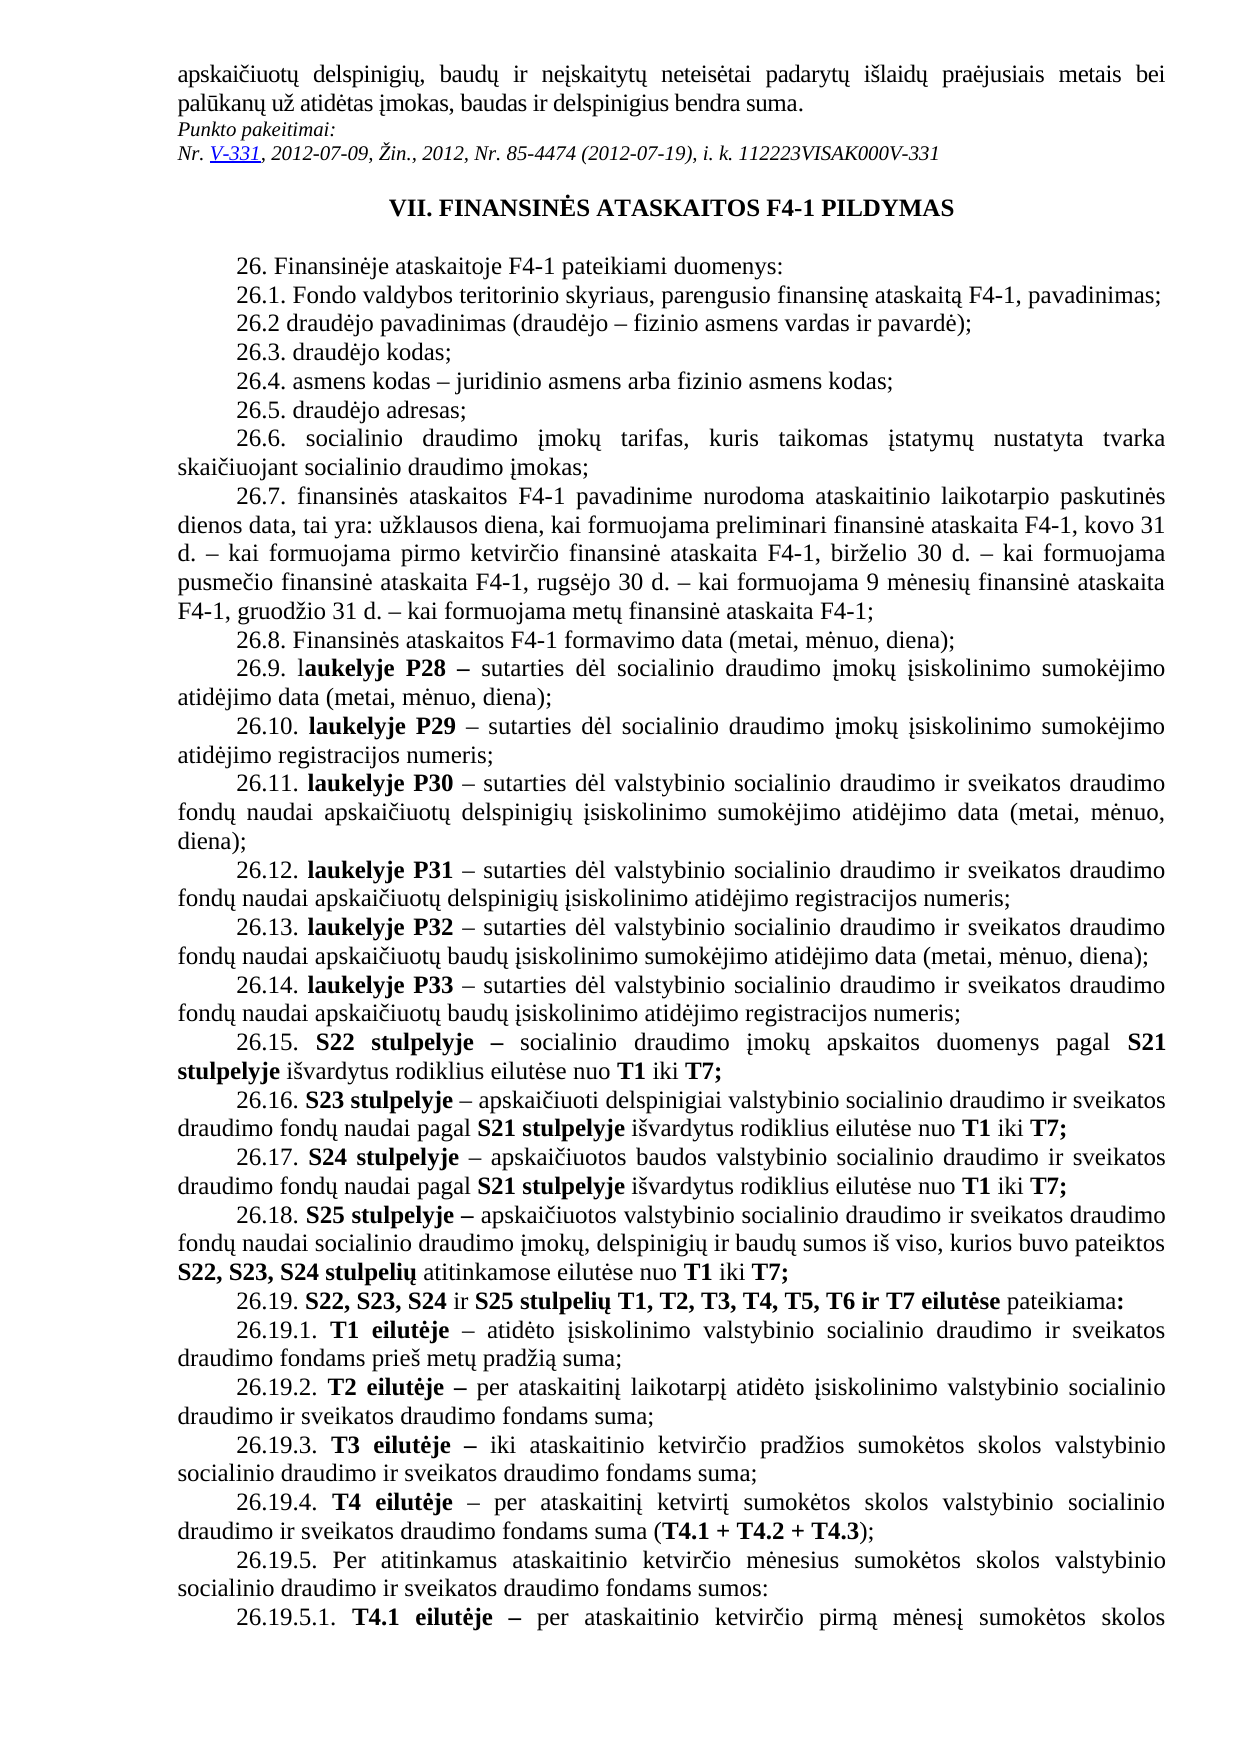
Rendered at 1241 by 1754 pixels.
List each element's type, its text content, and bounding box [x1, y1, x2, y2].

text 26.4. asmens kodas – juridinio asmens arba fizinio asmens kodas; [177, 366, 1166, 395]
text 26.5. draudėjo adresas; [177, 395, 1166, 423]
text 26.19.2. T2 eilutėje – per ataskaitinį laikotarpį atidėto įsiskolinimo valstybinio socialinio draudimo ir sveikatos draudimo fondams suma; [177, 1372, 1166, 1430]
text VII. FINANSINĖS ATASKAITOS F4-1 PILDYMAS [177, 193, 1166, 222]
text 26.17. S24 stulpelyje – apskaičiuotos baudos valstybinio socialinio draudimo ir sveikatos draudimo fondų naudai pagal S21 stulpelyje išvardytus rodiklius eilutėse nuo T1 iki T7; [177, 1142, 1166, 1200]
text Nr. V-331, 2012-07-09, Žin., 2012, Nr. 85-4474 (2012-07-19), i. k. 112223VISAK000V-331 [177, 141, 1166, 165]
text 26.2 draudėjo pavadinimas (draudėjo – fizinio asmens vardas ir pavardė); [177, 308, 1166, 337]
text 26.19.5. Per atitinkamus ataskaitinio ketvirčio mėnesius sumokėtos skolos valstybinio socialinio draudimo ir sveikatos draudimo fondams sumos: [177, 1545, 1166, 1602]
text 26.11. laukelyje P30 – sutarties dėl valstybinio socialinio draudimo ir sveikatos draudimo fondų naudai apskaičiuotų delspinigių įsiskolinimo sumokėjimo atidėjimo data (metai, mėnuo, diena); [177, 768, 1166, 855]
text Punkto pakeitimai: [177, 117, 1166, 141]
text 26.13. laukelyje P32 – sutarties dėl valstybinio socialinio draudimo ir sveikatos draudimo fondų naudai apskaičiuotų baudų įsiskolinimo sumokėjimo atidėjimo data (metai, mėnuo, diena); [177, 912, 1166, 970]
text 26.19.1. T1 eilutėje – atidėto įsiskolinimo valstybinio socialinio draudimo ir sveikatos draudimo fondams prieš metų pradžią suma; [177, 1315, 1166, 1372]
text apskaičiuotų delspinigių, baudų ir neįskaitytų neteisėtai padarytų išlaidų praėjusiais metais bei palūkanų už atidėtas įmokas, baudas ir delspinigius bendra suma. [177, 59, 1166, 117]
text 26.18. S25 stulpelyje – apskaičiuotos valstybinio socialinio draudimo ir sveikatos draudimo fondų naudai socialinio draudimo įmokų, delspinigių ir baudų sumos iš viso, kurios buvo pateiktos S22, S23, S24 stulpelių atitinkamose eilutėse nuo T1 iki T7; [177, 1200, 1166, 1286]
text 26.19.5.1. T4.1 eilutėje – per ataskaitinio ketvirčio pirmą mėnesį sumokėtos skolos [177, 1602, 1166, 1631]
text 26.1. Fondo valdybos teritorinio skyriaus, parengusio finansinę ataskaitą F4-1, pavadinimas; [177, 280, 1166, 308]
text 26.19.3. T3 eilutėje – iki ataskaitinio ketvirčio pradžios sumokėtos skolos valstybinio socialinio draudimo ir sveikatos draudimo fondams suma; [177, 1430, 1166, 1487]
text 26.15. S22 stulpelyje – socialinio draudimo įmokų apskaitos duomenys pagal S21 stulpelyje išvardytus rodiklius eilutėse nuo T1 iki T7; [177, 1027, 1166, 1085]
text 26.9. laukelyje P28 – sutarties dėl socialinio draudimo įmokų įsiskolinimo sumokėjimo atidėjimo data (metai, mėnuo, diena); [177, 653, 1166, 711]
text 26.12. laukelyje P31 – sutarties dėl valstybinio socialinio draudimo ir sveikatos draudimo fondų naudai apskaičiuotų delspinigių įsiskolinimo atidėjimo registracijos numeris; [177, 855, 1166, 912]
text 26.19. S22, S23, S24 ir S25 stulpelių T1, T2, T3, T4, T5, T6 ir T7 eilutėse pateikiama: [177, 1286, 1166, 1315]
text 26.16. S23 stulpelyje – apskaičiuoti delspinigiai valstybinio socialinio draudimo ir sveikatos draudimo fondų naudai pagal S21 stulpelyje išvardytus rodiklius eilutėse nuo T1 iki T7; [177, 1085, 1166, 1142]
text 26.3. draudėjo kodas; [177, 337, 1166, 366]
text 26. Finansinėje ataskaitoje F4-1 pateikiami duomenys: [177, 251, 1166, 280]
text 26.8. Finansinės ataskaitos F4-1 formavimo data (metai, mėnuo, diena); [177, 625, 1166, 653]
text 26.6. socialinio draudimo įmokų tarifas, kuris taikomas įstatymų nustatyta tvarka skaičiuojant socialinio draudimo įmokas; [177, 423, 1166, 481]
text 26.19.4. T4 eilutėje – per ataskaitinį ketvirtį sumokėtos skolos valstybinio socialinio draudimo ir sveikatos draudimo fondams suma (T4.1 + T4.2 + T4.3); [177, 1487, 1166, 1545]
text 26.7. finansinės ataskaitos F4-1 pavadinime nurodoma ataskaitinio laikotarpio paskutinės dienos data, tai yra: užklausos diena, kai formuojama preliminari finansinė ataskaita F4-1, kovo 31 d. – kai formuojama pirmo ketvirčio finansinė ataskaita F4-1, birželio 30 d. – kai formuojama pusmečio finansinė ataskaita F4-1, rugsėjo 30 d. – kai formuojama 9 mėnesių finansinė ataskaita F4-1, gruodžio 31 d. – kai formuojama metų finansinė ataskaita F4-1; [177, 481, 1166, 625]
text 26.14. laukelyje P33 – sutarties dėl valstybinio socialinio draudimo ir sveikatos draudimo fondų naudai apskaičiuotų baudų įsiskolinimo atidėjimo registracijos numeris; [177, 970, 1166, 1027]
text 26.10. laukelyje P29 – sutarties dėl socialinio draudimo įmokų įsiskolinimo sumokėjimo atidėjimo registracijos numeris; [177, 711, 1166, 768]
